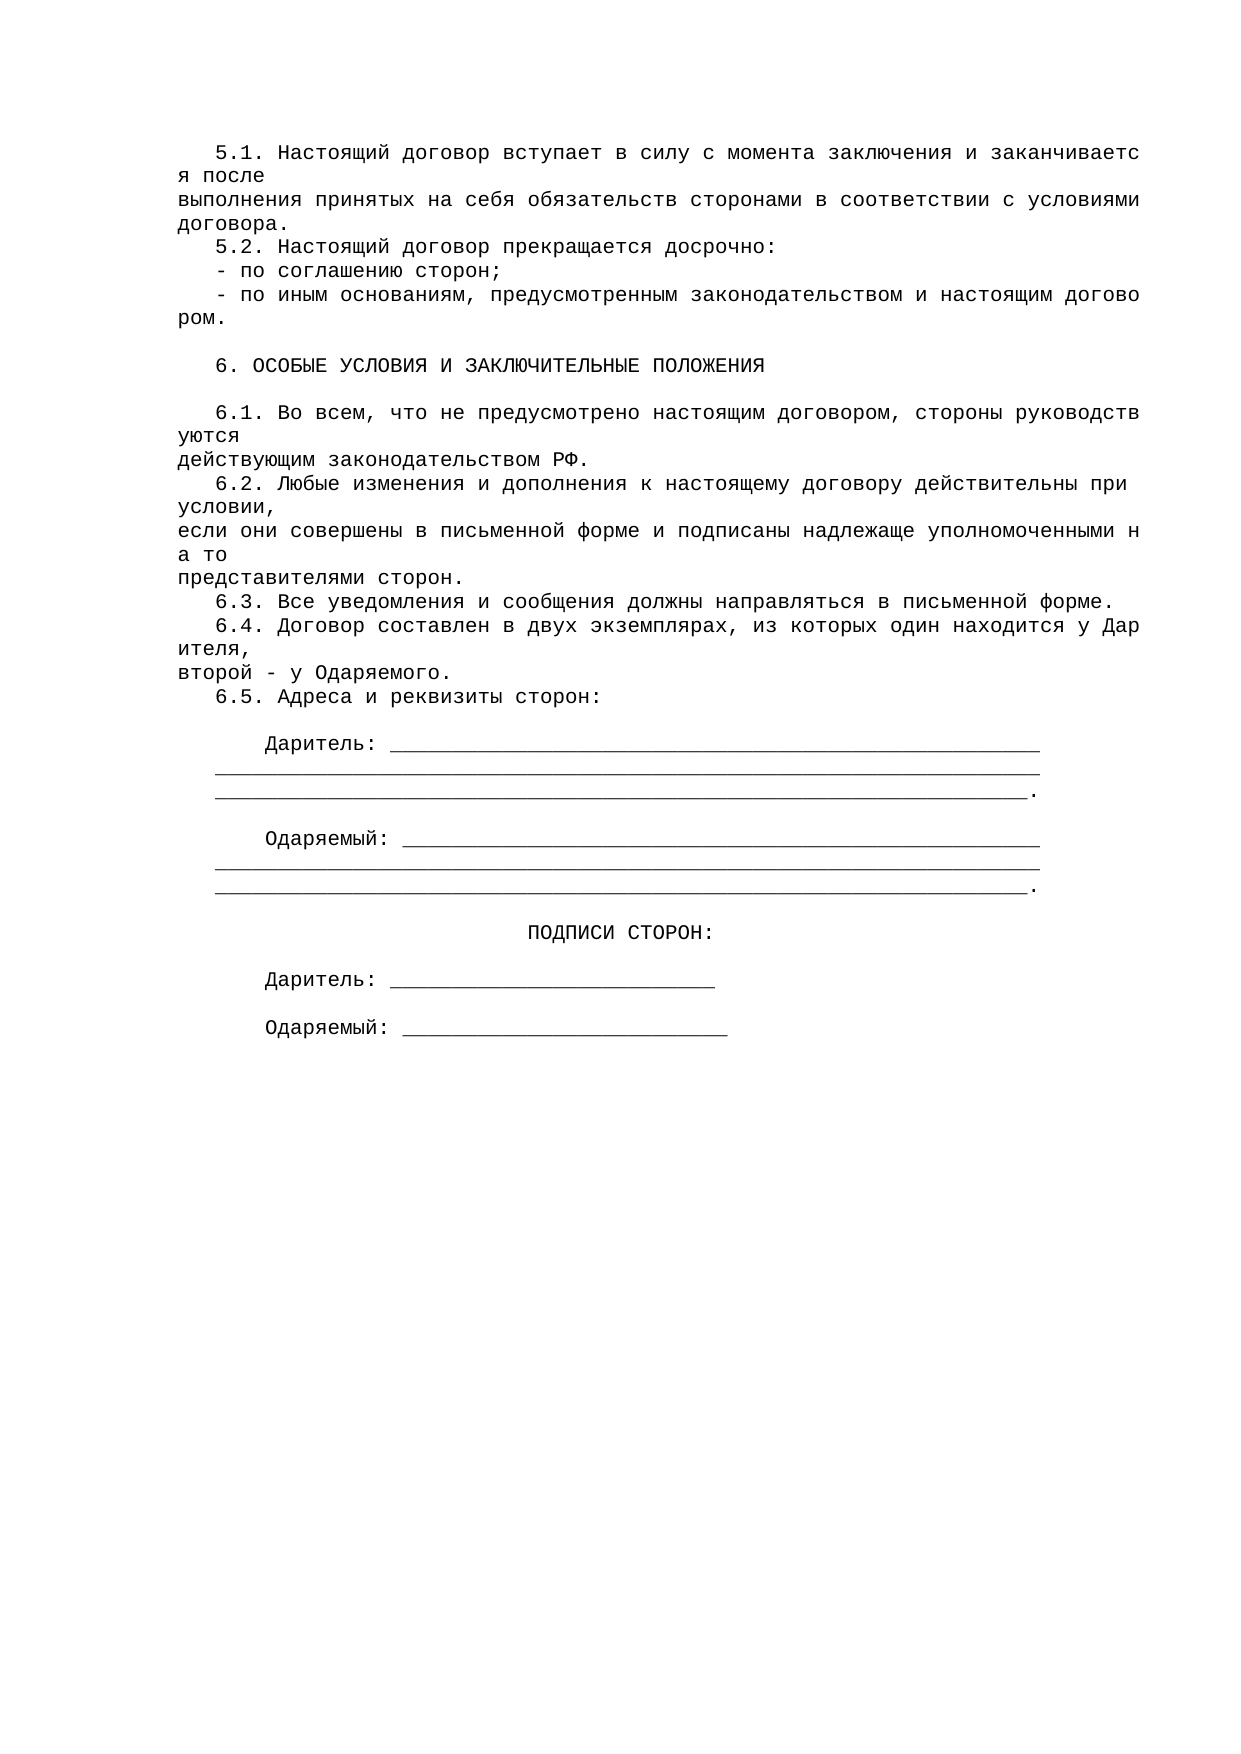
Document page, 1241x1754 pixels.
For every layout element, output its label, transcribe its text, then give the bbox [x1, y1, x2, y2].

text 5.2. Настоящий договор прекращается досрочно: - по соглашению сторон; - по иным основаниям, предусмотренным законодательством и настоящим договором. 6. ОСОБЫЕ УСЛОВИЯ И ЗАКЛЮЧИТЕЛЬНЫЕ ПОЛОЖЕНИЯ 6.1. Во всем, что не предусмотрено настоящим договором, стороны руководствуются [177, 236, 1152, 449]
text если они совершены в письменной форме и подписаны надлежаще уполномоченными на то [177, 520, 1152, 567]
text 6.5. Адреса и реквизиты сторон: Даритель: ____________________________________________________ __________________________________________________________________ _________________________________________________________________. Одаряемый: ___________________________________________________ __________________________________________________________________ _________________________________________________________________. ПОДПИСИ СТОРОН: Даритель: __________________________ Одаряемый: __________________________ [177, 686, 1152, 1040]
text второй - у Одаряемого. [177, 662, 1152, 686]
text представителями сторон. [177, 567, 1152, 591]
text 6.3. Все уведомления и сообщения должны направляться в письменной форме. 6.4. Договор составлен в двух экземплярах, из которых один находится у Дарителя, [177, 591, 1152, 662]
text действующим законодательством РФ. [177, 449, 1152, 473]
text 6.2. Любые изменения и дополнения к настоящему договору действительны при условии, [177, 473, 1152, 520]
text 5.1. Настоящий договор вступает в силу с момента заключения и заканчивается после [177, 118, 1152, 189]
text выполнения принятых на себя обязательств сторонами в соответствии с условиями договора. [177, 189, 1152, 236]
